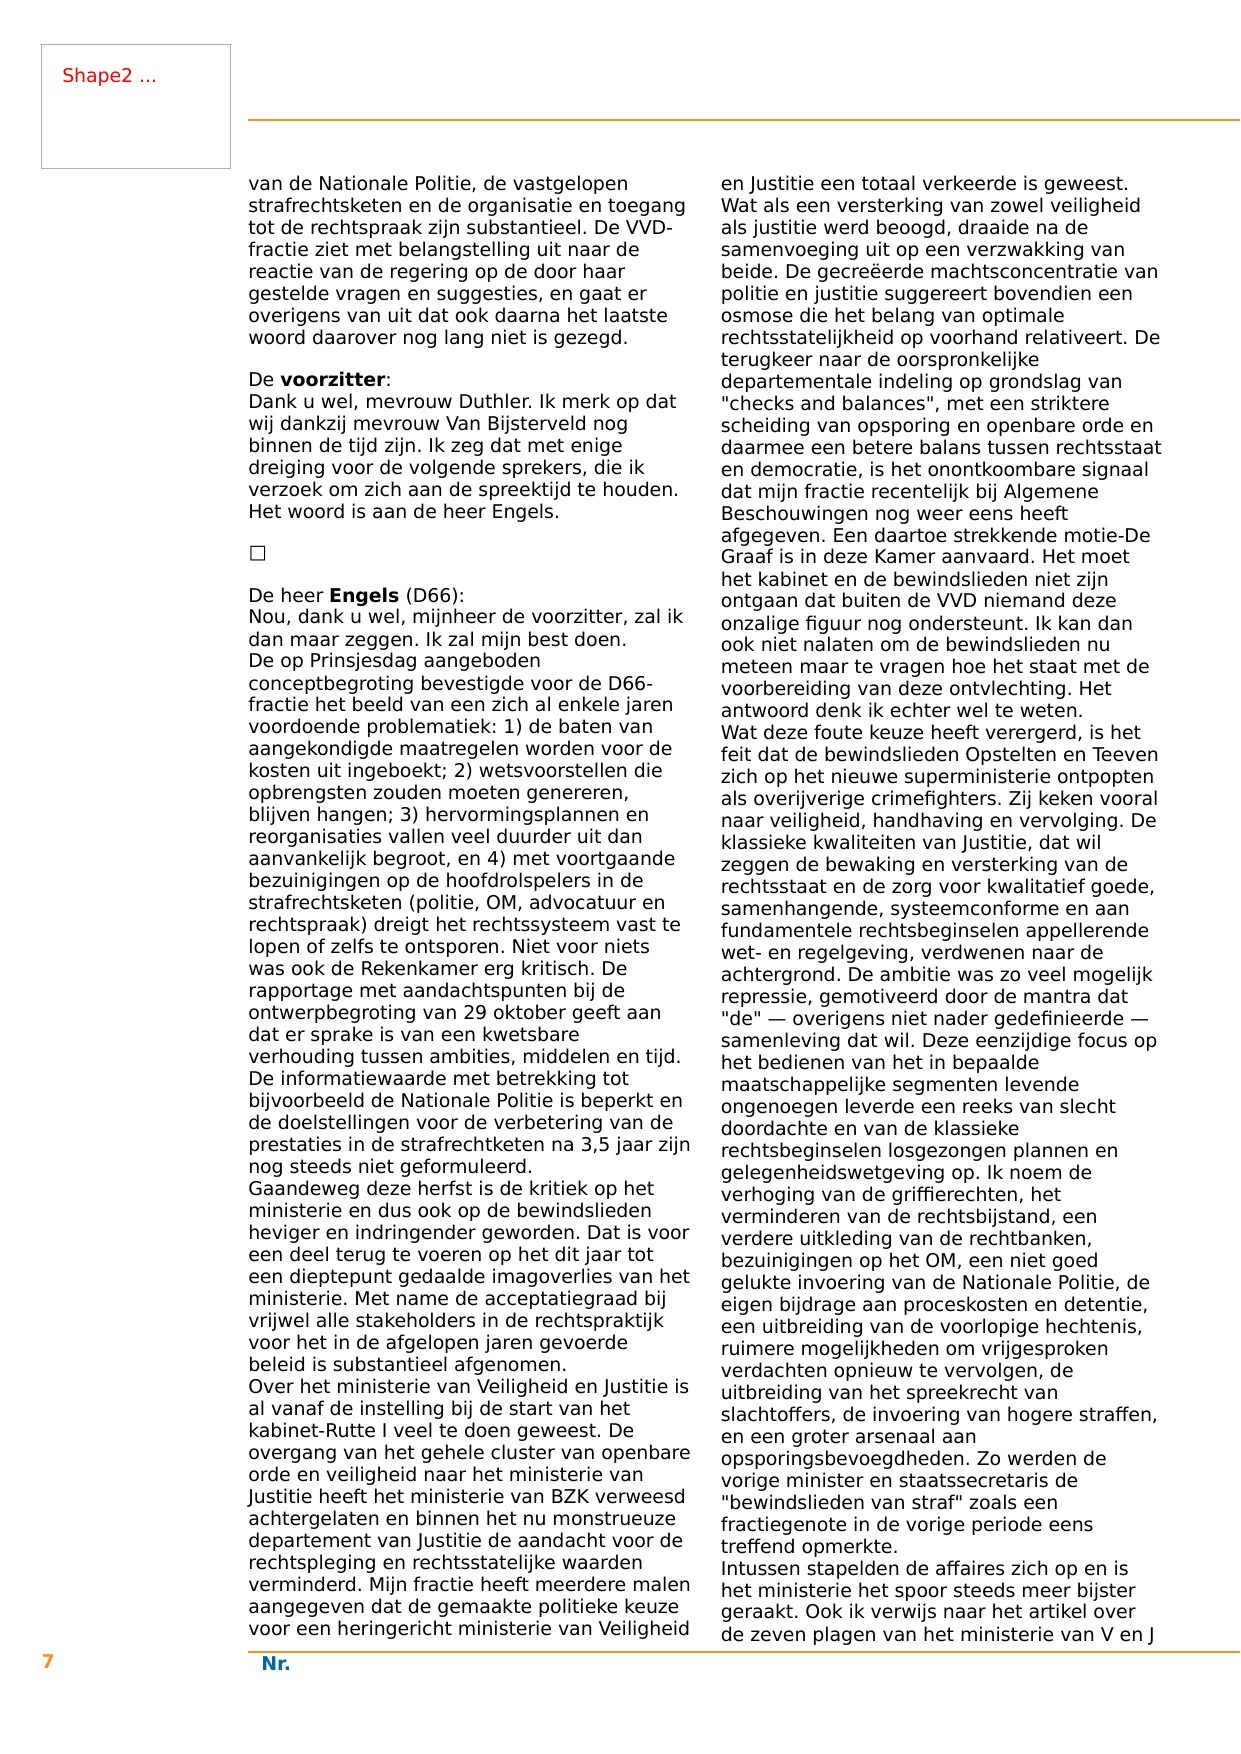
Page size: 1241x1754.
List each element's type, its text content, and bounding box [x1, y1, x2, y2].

text ⬜ [248, 542, 691, 564]
text van de Nationale Politie, de vastgelopen strafrechtsketen en de organisatie en toegang tot de rechtspraak zijn substantieel. De VVD-fractie ziet met belangstelling uit naar de reactie van de regering op de door haar gestelde vragen en suggesties, en gaat er overigens van uit dat ook daarna het laatste woord daarover nog lang niet is gezegd. [248, 173, 691, 349]
text De voorzitter: [248, 369, 691, 391]
text De heer Engels (D66): [248, 584, 691, 606]
text De op Prinsjesdag aangeboden conceptbegroting bevestigde voor de D66-fractie het beeld van een zich al enkele jaren voordoende problematiek: 1) de baten van aangekondigde maatregelen worden voor de kosten uit ingeboekt; 2) wetsvoorstellen die opbrengsten zouden moeten genereren, blijven hangen; 3) hervormingsplannen en reorganisaties vallen veel duurder uit dan aanvankelijk begroot, en 4) met voortgaande bezuinigingen op de hoofdrolspelers in de strafrechtsketen (politie, OM, advocatuur en rechtspraak) dreigt het rechtssysteem vast te lopen of zelfs te ontsporen. Niet voor niets was ook de Rekenkamer erg kritisch. De rapportage met aandachtspunten bij de ontwerpbegroting van 29 oktober geeft aan dat er sprake is van een kwetsbare verhouding tussen ambities, middelen en tijd. De informatiewaarde met betrekking tot bijvoorbeeld de Nationale Politie is beperkt en de doelstellingen voor de verbetering van de prestaties in de strafrechtketen na 3,5 jaar zijn nog steeds niet geformuleerd. [248, 650, 691, 1178]
text en Justitie een totaal verkeerde is geweest. Wat als een versterking van zowel veiligheid als justitie werd beoogd, draaide na de samenvoeging uit op een verzwakking van beide. De gecreëerde machtsconcentratie van politie en justitie suggereert bovendien een osmose die het belang van optimale rechtsstatelijkheid op voorhand relativeert. De terugkeer naar de oorspronkelijke departementale indeling op grondslag van "checks and balances", met een striktere scheiding van opsporing en openbare orde en daarmee een betere balans tussen rechtsstaat en democratie, is het onontkoombare signaal dat mijn fractie recentelijk bij Algemene Beschouwingen nog weer eens heeft afgegeven. Een daartoe strekkende motie-De Graaf is in deze Kamer aanvaard. Het moet het kabinet en de bewindslieden niet zijn ontgaan dat buiten de VVD niemand deze onzalige figuur nog ondersteunt. Ik kan dan ook niet nalaten om de bewindslieden nu meteen maar te vragen hoe het staat met de voorbereiding van deze ontvlechting. Het antwoord denk ik echter wel te weten. [721, 173, 1163, 722]
text Over het ministerie van Veiligheid en Justitie is al vanaf de instelling bij de start van het kabinet-Rutte I veel te doen geweest. De overgang van het gehele cluster van openbare orde en veiligheid naar het ministerie van Justitie heeft het ministerie van BZK verweesd achtergelaten en binnen het nu monstrueuze departement van Justitie de aandacht voor de rechtspleging en rechtsstatelijke waarden verminderd. Mijn fractie heeft meerdere malen aangegeven dat de gemaakte politieke keuze voor een heringericht ministerie van Veiligheid [248, 1376, 691, 1639]
text Nou, dank u wel, mijnheer de voorzitter, zal ik dan maar zeggen. Ik zal mijn best doen. [248, 606, 691, 650]
text Dank u wel, mevrouw Duthler. Ik merk op dat wij dankzij mevrouw Van Bijsterveld nog binnen de tijd zijn. Ik zeg dat met enige dreiging voor de volgende sprekers, die ik verzoek om zich aan de spreektijd te houden. Het woord is aan de heer Engels. [248, 391, 691, 522]
text Gaandeweg deze herfst is de kritiek op het ministerie en dus ook op de bewindslieden heviger en indringender geworden. Dat is voor een deel terug te voeren op het dit jaar tot een dieptepunt gedaalde imagoverlies van het ministerie. Met name de acceptatiegraad bij vrijwel alle stakeholders in de rechtspraktijk voor het in de afgelopen jaren gevoerde beleid is substantieel afgenomen. [248, 1178, 691, 1376]
text Intussen stapelden de affaires zich op en is het ministerie het spoor steeds meer bijster geraakt. Ook ik verwijs naar het artikel over de zeven plagen van het ministerie van V en J [721, 1557, 1163, 1645]
text Wat deze foute keuze heeft verergerd, is het feit dat de bewindslieden Opstelten en Teeven zich op het nieuwe superministerie ontpopten als overijverige crimefighters. Zij keken vooral naar veiligheid, handhaving en vervolging. De klassieke kwaliteiten van Justitie, dat wil zeggen de bewaking en versterking van de rechtsstaat en de zorg voor kwalitatief goede, samenhangende, systeemconforme en aan fundamentele rechtsbeginselen appellerende wet- en regelgeving, verdwenen naar de achtergrond. De ambitie was zo veel mogelijk repressie, gemotiveerd door de mantra dat "de" — overigens niet nader gedefinieerde — samenleving dat wil. Deze eenzijdige focus op het bedienen van het in bepaalde maatschappelijke segmenten levende ongenoegen leverde een reeks van slecht doordachte en van de klassieke rechtsbeginselen losgezongen plannen en gelegenheidswetgeving op. Ik noem de verhoging van de griffierechten, het verminderen van de rechtsbijstand, een verdere uitkleding van de rechtbanken, bezuinigingen op het OM, een niet goed gelukte invoering van de Nationale Politie, de eigen bijdrage aan proceskosten en detentie, een uitbreiding van de voorlopige hechtenis, ruimere mogelijkheden om vrijgesproken verdachten opnieuw te vervolgen, de uitbreiding van het spreekrecht van slachtoffers, de invoering van hogere straffen, en een groter arsenaal aan opsporingsbevoegdheden. Zo werden de vorige minister en staatssecretaris de "bewindslieden van straf" zoals een fractiegenote in de vorige periode eens treffend opmerkte. [721, 722, 1163, 1557]
